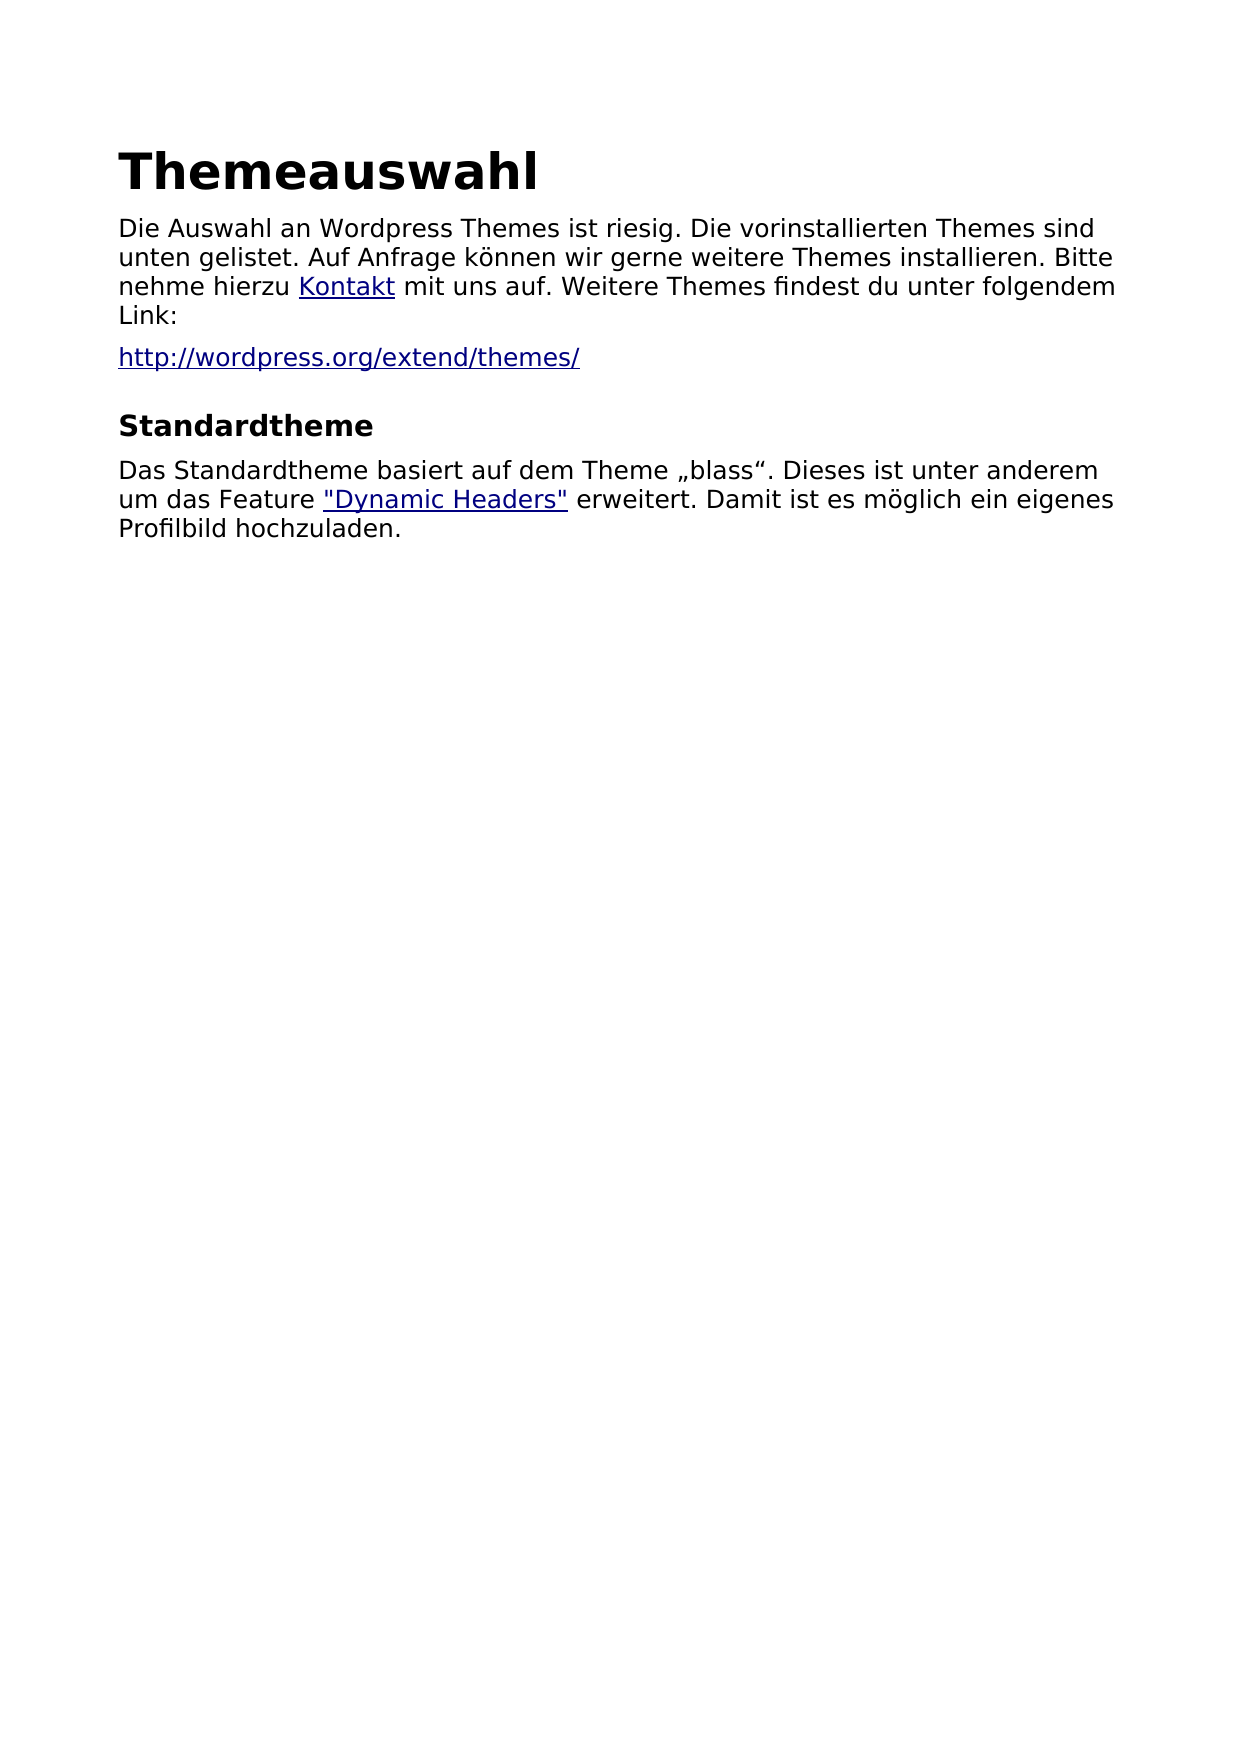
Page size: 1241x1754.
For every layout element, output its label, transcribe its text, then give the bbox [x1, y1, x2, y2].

text Die Auswahl an Wordpress Themes ist riesig. Die vorinstallierten Themes sind unten gelistet. Auf Anfrage können wir gerne weitere Themes installieren. Bitte nehme hierzu Kontakt mit uns auf. Weitere Themes findest du unter folgendem Link: [118, 214, 1122, 331]
text http://wordpress.org/extend/themes/ [118, 343, 1122, 372]
subtitle Standardtheme [118, 410, 1122, 444]
subtitle Themeauswahl [118, 143, 1122, 201]
text Das Standardtheme basiert auf dem Theme „blass“. Dieses ist unter anderem um das Feature "Dynamic Headers" erweitert. Damit ist es möglich ein eigenes Profilbild hochzuladen. [118, 456, 1122, 544]
